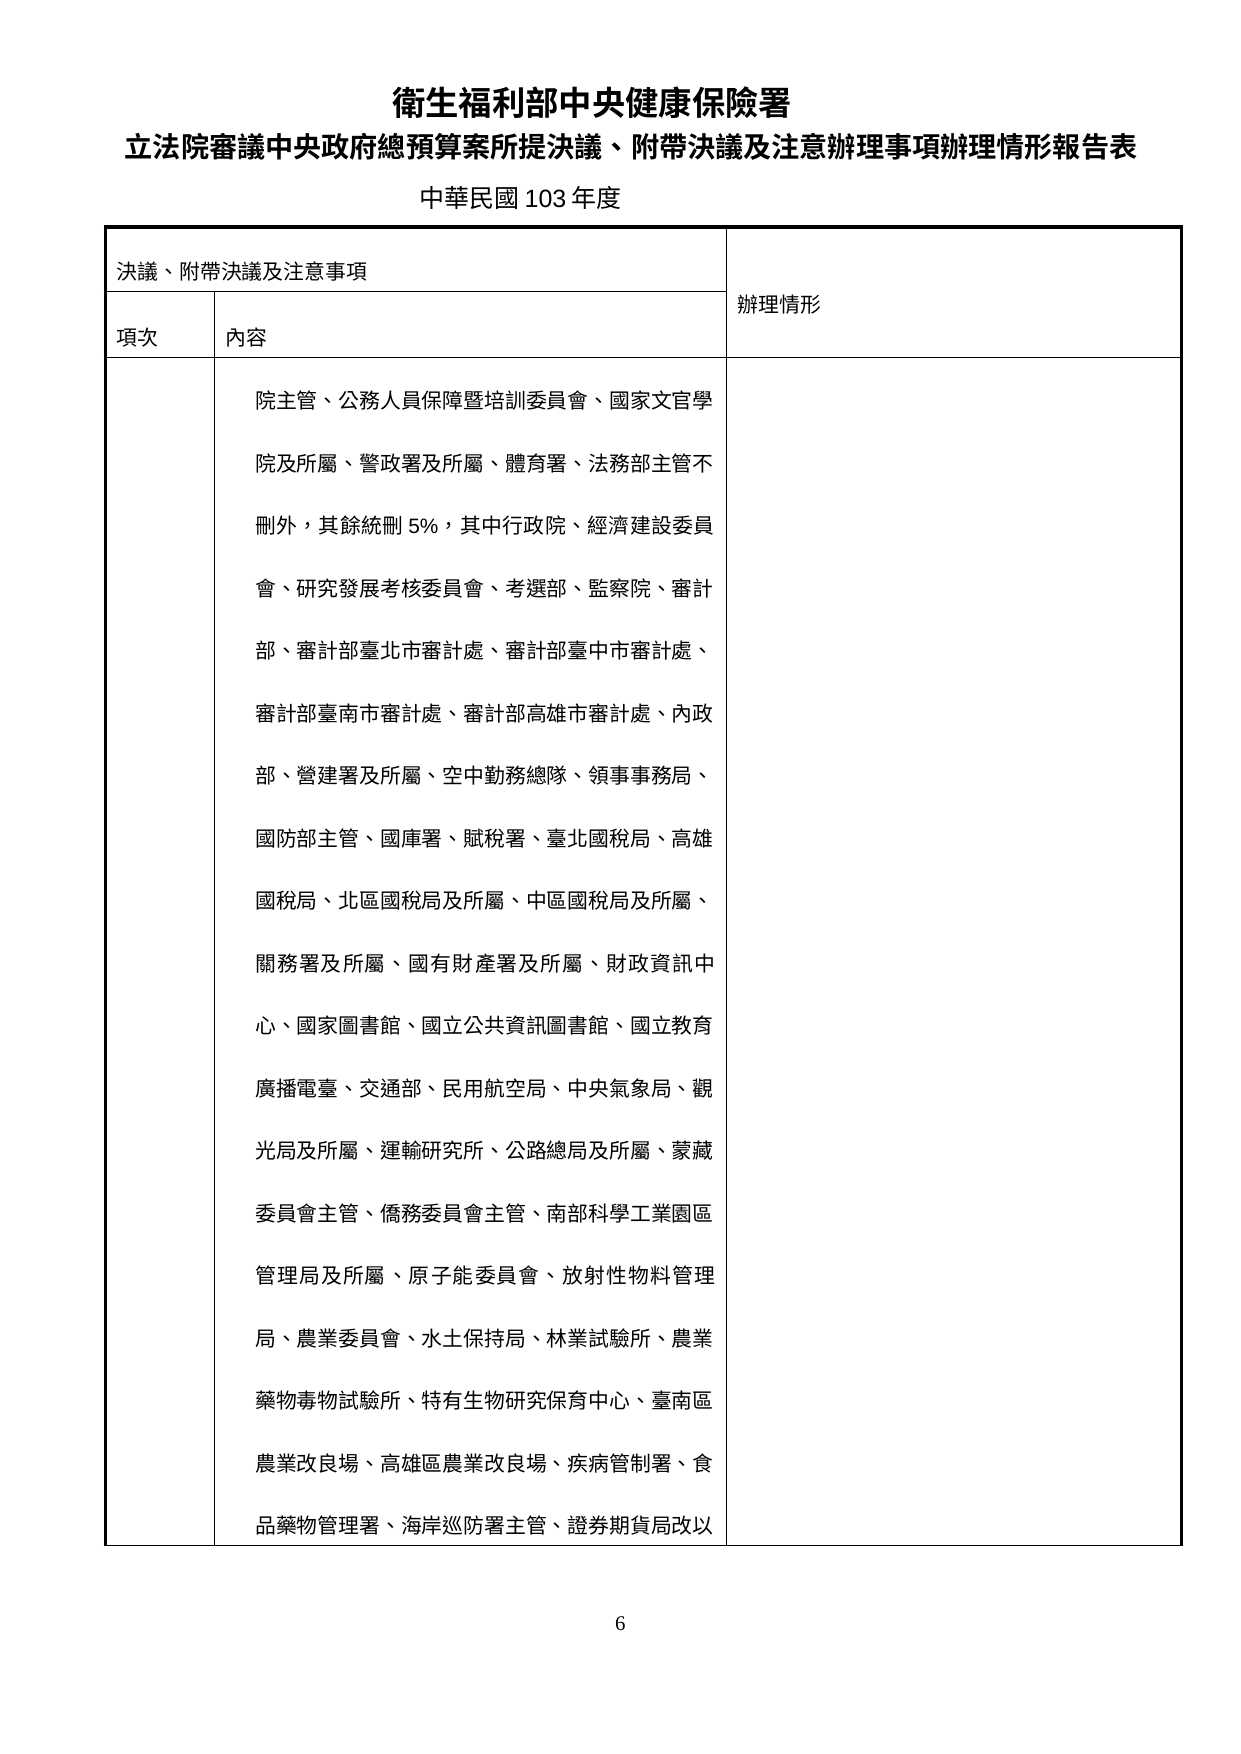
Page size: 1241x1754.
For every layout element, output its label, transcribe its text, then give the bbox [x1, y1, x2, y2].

table_cell 院主管、公務人員保障暨培訓委員會、國家文官學院及所屬、警政署及所屬、體育署、法務部主管不刪外，其餘統刪5%，其中行政院、經濟建設委員會、研究發展考核委員會、考選部、監察院、審計部、審計部臺北市審計處、審計部臺中市審計處、審計部臺南市審計處、審計部高雄市審計處、內政部、營建署及所屬、空中勤務總隊、領事事務局、國防部主管、國庫署、賦稅署、臺北國稅局、高雄國稅局、北區國稅局及所屬、中區國稅局及所屬、關務署及所屬、國有財產署及所屬、財政資訊中心、國家圖書館、國立公共資訊圖書館、國立教育廣播電臺、交通部、民用航空局、中央氣象局、觀光局及所屬、運輸研究所、公路總局及所屬、蒙藏委員會主管、僑務委員會主管、南部科學工業園區管理局及所屬、原子能委員會、放射性物料管理局、農業委員會、水土保持局、林業試驗所、農業藥物毒物試驗所、特有生物研究保育中心、臺南區農業改良場、高雄區農業改良場、疾病管制署、食品藥物管理署、海岸巡防署主管、證券期貨局改以 [215, 358, 726, 1545]
table_header 辦理情形 [727, 229, 1180, 357]
table_cell [727, 358, 1180, 1545]
table_cell [107, 358, 214, 1545]
table_cell 內容 [215, 292, 726, 357]
table_cell 項次 [107, 292, 214, 357]
table_header 決議、附帶決議及注意事項 [107, 229, 726, 291]
